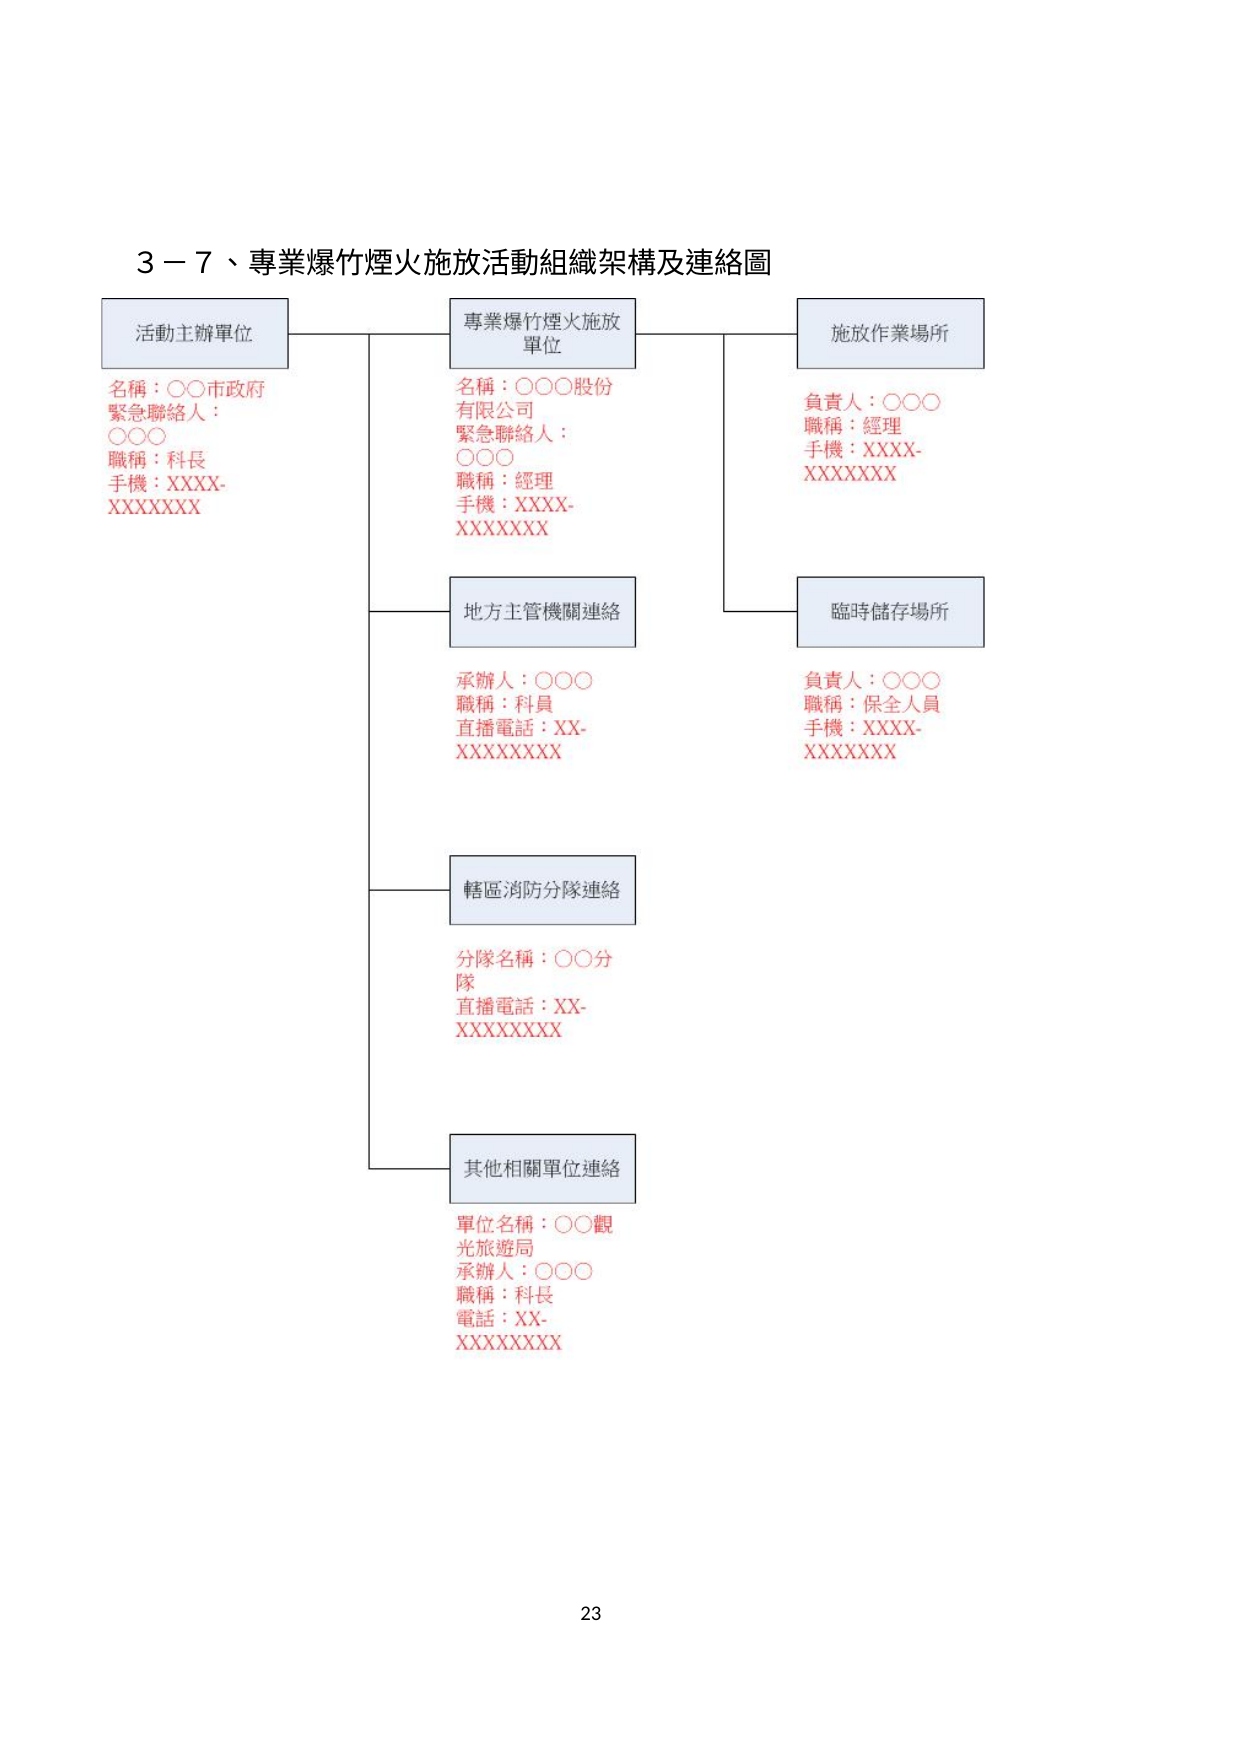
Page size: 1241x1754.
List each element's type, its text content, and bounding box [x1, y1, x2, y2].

text ３－７、專業爆竹煙火施放活動組織架構及連絡圖 [131, 219, 1050, 282]
